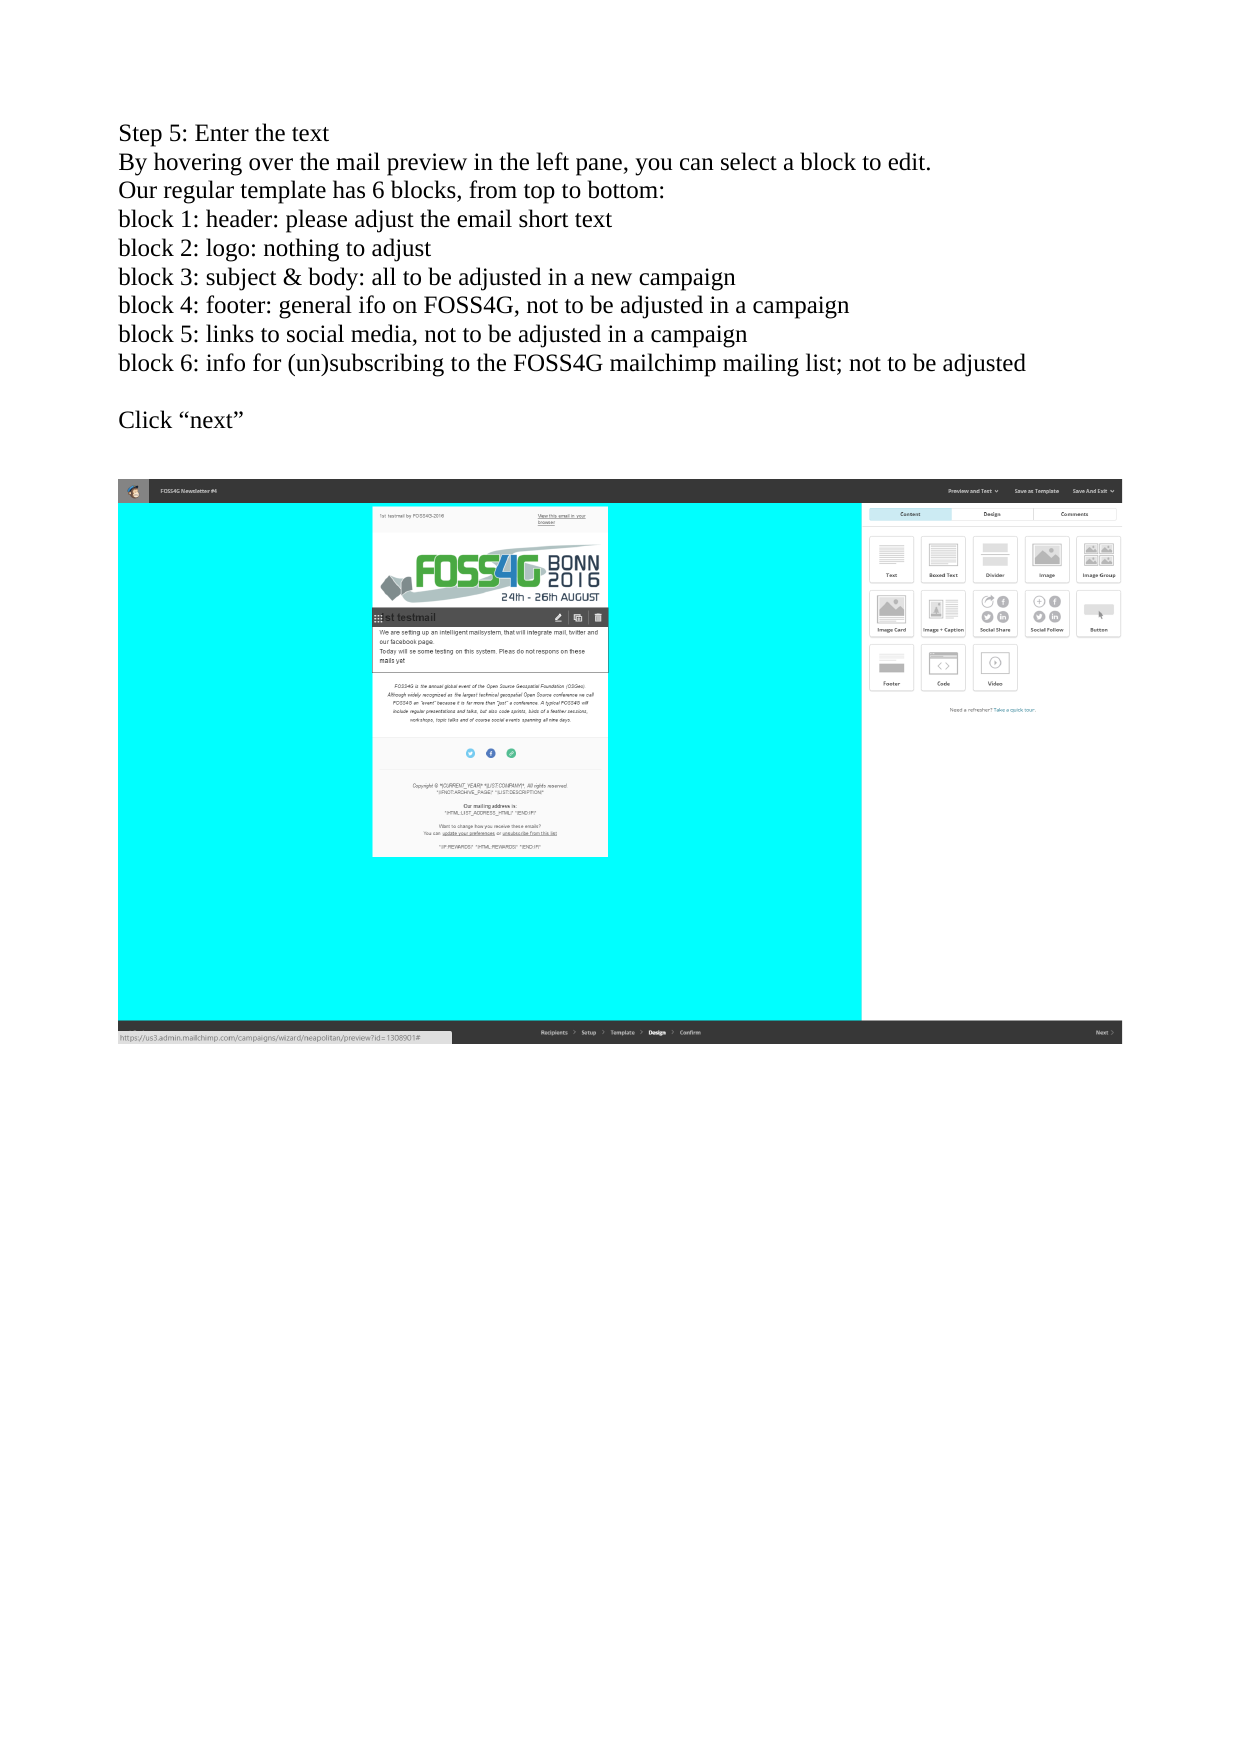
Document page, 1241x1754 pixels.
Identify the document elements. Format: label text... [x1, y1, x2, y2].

text block 4: footer: general ifo on FOSS4G, not to be adjusted in a campaign [118, 291, 1122, 319]
text block 6: info for (un)subscribing to the FOSS4G mailchimp mailing list; not to be adjusted [118, 348, 1122, 377]
text Our regular template has 6 blocks, from top to bottom: [118, 176, 1122, 204]
text By hovering over the mail preview in the left pane, you can select a block to edit. [118, 147, 1122, 176]
text block 1: header: please adjust the email short text [118, 204, 1122, 233]
text block 3: subject & body: all to be adjusted in a new campaign [118, 262, 1122, 291]
text Step 5: Enter the text [118, 118, 1122, 147]
text Click “next” [118, 406, 1122, 434]
text block 2: logo: nothing to adjust [118, 233, 1122, 262]
text block 5: links to social media, not to be adjusted in a campaign [118, 319, 1122, 348]
picture [118, 479, 1123, 1044]
